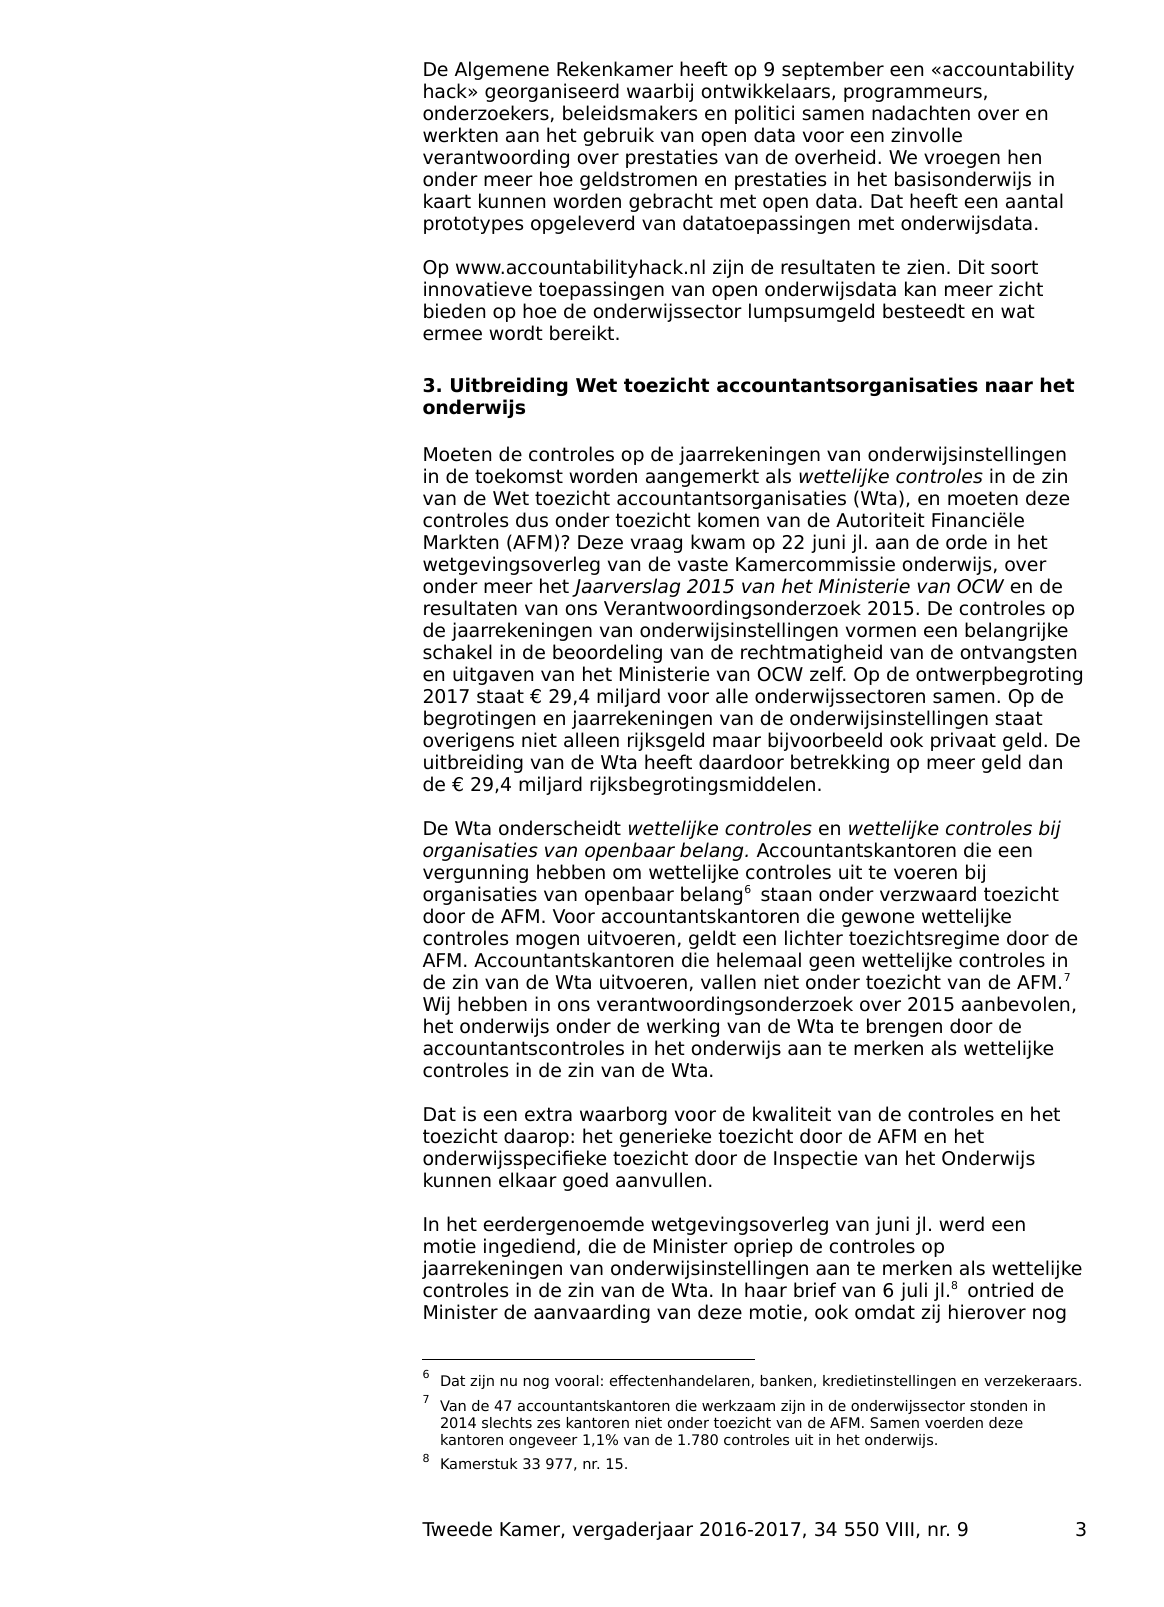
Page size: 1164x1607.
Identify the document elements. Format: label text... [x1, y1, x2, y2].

text Op www.accountabilityhack.nl zijn de resultaten te zien. Dit soort innovatieve toepassingen van open onderwijsdata kan meer zicht bieden op hoe de onderwijssector lumpsumgeld besteedt en wat ermee wordt bereikt. [422, 257, 1087, 345]
text Van de 47 accountantskantoren die werkzaam zijn in de onderwijssector stonden in 2014 slechts zes kantoren niet onder toezicht van de AFM. Samen voerden deze kantoren ongeveer 1,1% van de 1.780 controles uit in het onderwijs. [422, 1393, 1087, 1449]
text De Wta onderscheidt wettelijke controles en wettelijke controles bij organisaties van openbaar belang. Accountantskantoren die een vergunning hebben om wettelijke controles uit te voeren bij organisaties van openbaar belang staan onder verzwaard toezicht door de AFM. Voor accountantskantoren die gewone wettelijke controles mogen uitvoeren, geldt een lichter toezichtsregime door de AFM. Accountantskantoren die helemaal geen wettelijke controles in de zin van de Wta uitvoeren, vallen niet onder toezicht van de AFM. Wij hebben in ons verantwoordingsonderzoek over 2015 aanbevolen, het onderwijs onder de werking van de Wta te brengen door de accountantscontroles in het onderwijs aan te merken als wettelijke controles in de zin van de Wta. [422, 818, 1087, 1082]
text Moeten de controles op de jaarrekeningen van onderwijsinstellingen in de toekomst worden aangemerkt als wettelijke controles in de zin van de Wet toezicht accountantsorganisaties (Wta), en moeten deze controles dus onder toezicht komen van de Autoriteit Financiële Markten (AFM)? Deze vraag kwam op 22 juni jl. aan de orde in het wetgevingsoverleg van de vaste Kamercommissie onderwijs, over onder meer het Jaarverslag 2015 van het Ministerie van OCW en de resultaten van ons Verantwoordingsonderzoek 2015. De controles op de jaarrekeningen van onderwijsinstellingen vormen een belangrijke schakel in de beoordeling van de rechtmatigheid van de ontvangsten en uitgaven van het Ministerie van OCW zelf. Op de ontwerpbegroting 2017 staat € 29,4 miljard voor alle onderwijssectoren samen. Op de begrotingen en jaarrekeningen van de onderwijsinstellingen staat overigens niet alleen rijksgeld maar bijvoorbeeld ook privaat geld. De uitbreiding van de Wta heeft daardoor betrekking op meer geld dan de € 29,4 miljard rijksbegrotingsmiddelen. [422, 444, 1087, 796]
text Dat is een extra waarborg voor de kwaliteit van de controles en het toezicht daarop: het generieke toezicht door de AFM en het onderwijsspecifieke toezicht door de Inspectie van het Onderwijs kunnen elkaar goed aanvullen. [422, 1104, 1087, 1192]
text In het eerdergenoemde wetgevingsoverleg van juni jl. werd een motie ingediend, die de Minister opriep de controles op jaarrekeningen van onderwijsinstellingen aan te merken als wettelijke controles in de zin van de Wta. In haar brief van 6 juli jl. ontried de Minister de aanvaarding van deze motie, ook omdat zij hierover nog [422, 1214, 1087, 1324]
text Kamerstuk 33 977, nr. 15. [422, 1452, 1087, 1474]
subtitle 3. Uitbreiding Wet toezicht accountantsorganisaties naar het onderwijs [422, 375, 1087, 419]
text De Algemene Rekenkamer heeft op 9 september een «accountability hack» georganiseerd waarbij ontwikkelaars, programmeurs, onderzoekers, beleidsmakers en politici samen nadachten over en werkten aan het gebruik van open data voor een zinvolle verantwoording over prestaties van de overheid. We vroegen hen onder meer hoe geldstromen en prestaties in het basisonderwijs in kaart kunnen worden gebracht met open data. Dat heeft een aantal prototypes opgeleverd van datatoepassingen met onderwijsdata. [422, 59, 1087, 235]
text Dat zijn nu nog vooral: effectenhandelaren, banken, kredietinstellingen en verzekeraars. [422, 1368, 1087, 1391]
